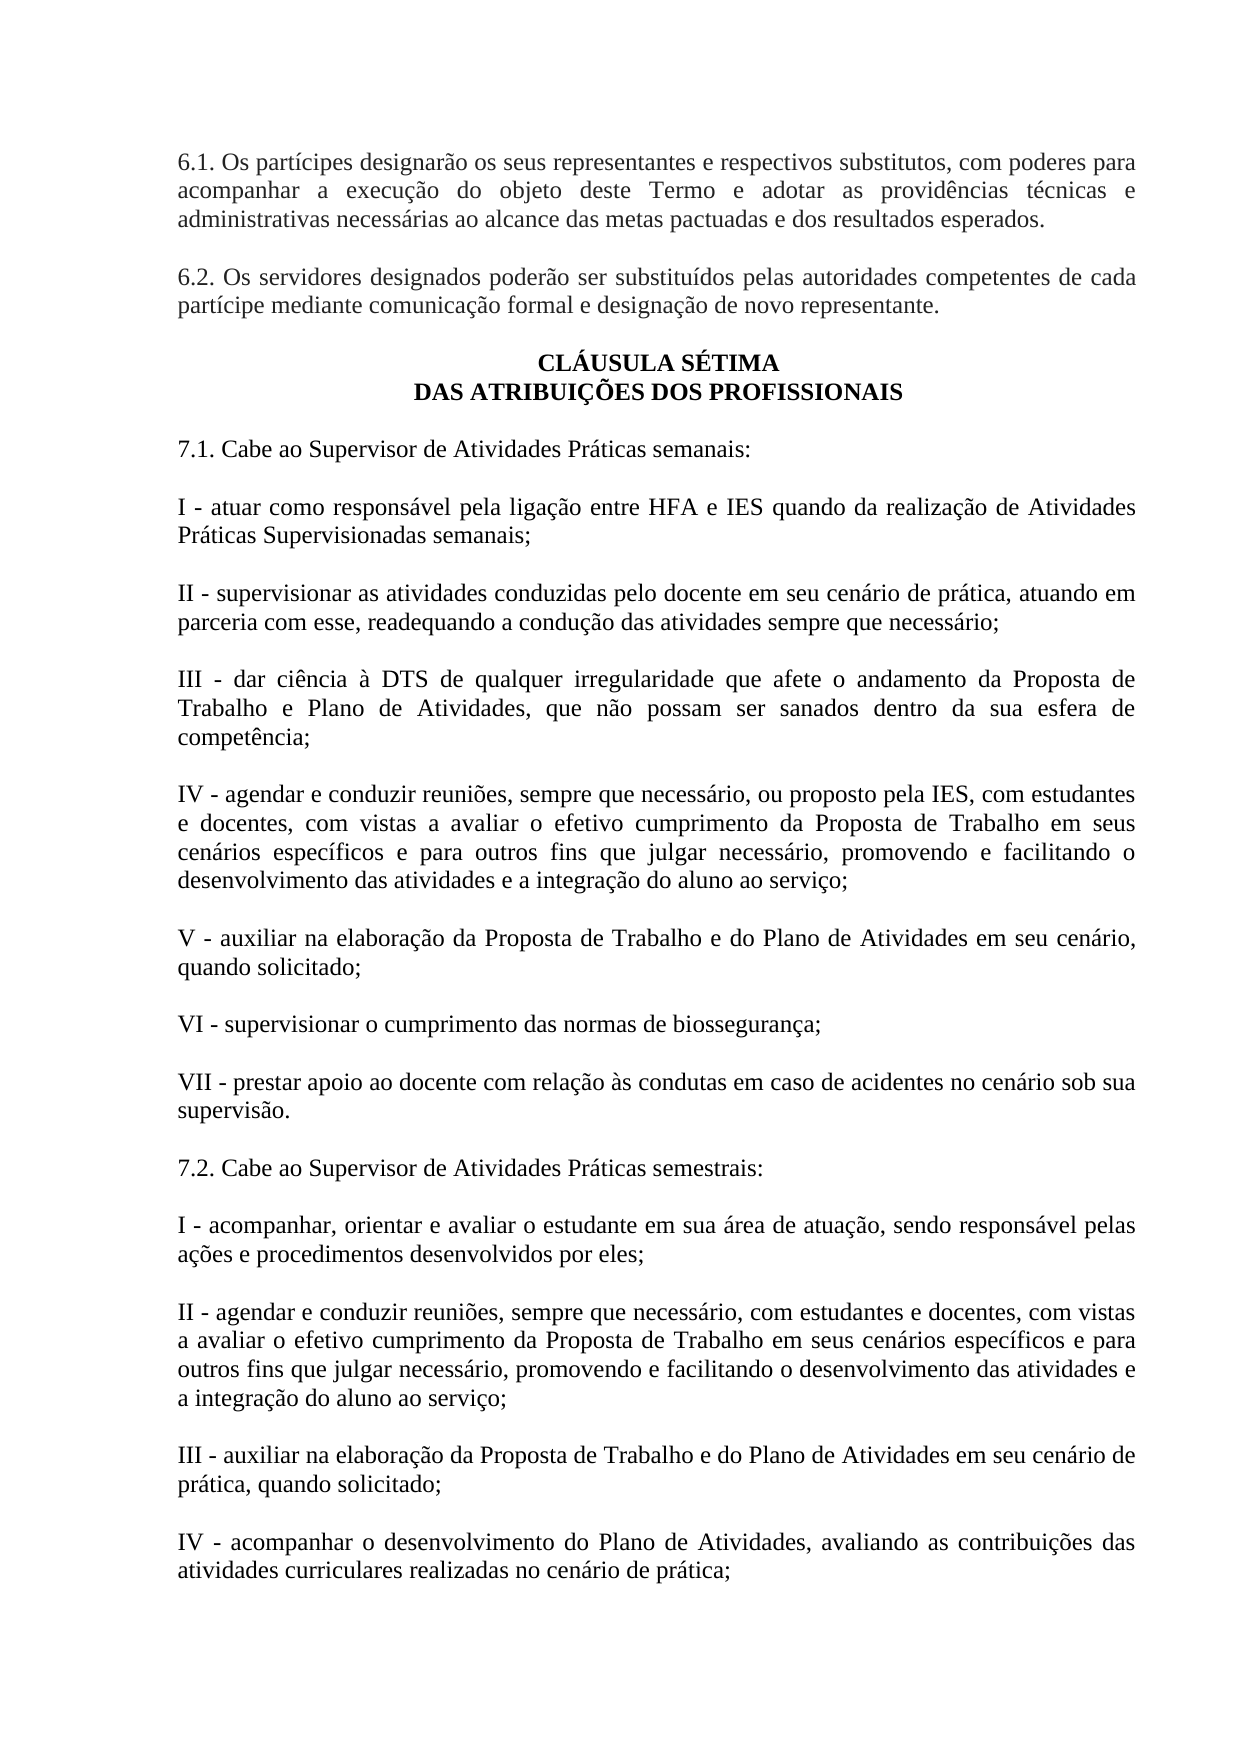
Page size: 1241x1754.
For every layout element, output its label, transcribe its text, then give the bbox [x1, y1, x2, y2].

text II - supervisionar as atividades conduzidas pelo docente em seu cenário de prática, atuando em parceria com esse, readequando a condução das atividades sempre que necessário; [177, 578, 1137, 636]
text 6.1. Os partícipes designarão os seus representantes e respectivos substitutos, com poderes para acompanhar a execução do objeto deste Termo e adotar as providências técnicas e administrativas necessárias ao alcance das metas pactuadas e dos resultados esperados. [177, 147, 1137, 233]
text 7.2. Cabe ao Supervisor de Atividades Práticas semestrais: [177, 1153, 1137, 1182]
text VII - prestar apoio ao docente com relação às condutas em caso de acidentes no cenário sob sua supervisão. [177, 1067, 1137, 1124]
text IV - agendar e conduzir reuniões, sempre que necessário, ou proposto pela IES, com estudantes e docentes, com vistas a avaliar o efetivo cumprimento da Proposta de Trabalho em seus cenários específicos e para outros fins que julgar necessário, promovendo e facilitando o desenvolvimento das atividades e a integração do aluno ao serviço; [177, 779, 1137, 894]
text VI - supervisionar o cumprimento das normas de biossegurança; [177, 1009, 1137, 1038]
text V - auxiliar na elaboração da Proposta de Trabalho e do Plano de Atividades em seu cenário, quando solicitado; [177, 923, 1137, 981]
text I - atuar como responsável pela ligação entre HFA e IES quando da realização de Atividades Práticas Supervisionadas semanais; [177, 492, 1137, 549]
text 7.1. Cabe ao Supervisor de Atividades Práticas semanais: [177, 434, 1137, 463]
text III - dar ciência à DTS de qualquer irregularidade que afete o andamento da Proposta de Trabalho e Plano de Atividades, que não possam ser sanados dentro da sua esfera de competência; [177, 664, 1137, 751]
text III - auxiliar na elaboração da Proposta de Trabalho e do Plano de Atividades em seu cenário de prática, quando solicitado; [177, 1441, 1137, 1498]
text 6.2. Os servidores designados poderão ser substituídos pelas autoridades competentes de cada partícipe mediante comunicação formal e designação de novo representante. [177, 262, 1137, 319]
text IV - acompanhar o desenvolvimento do Plano de Atividades, avaliando as contribuições das atividades curriculares realizadas no cenário de prática; [177, 1527, 1137, 1584]
text I - acompanhar, orientar e avaliar o estudante em sua área de atuação, sendo responsável pelas ações e procedimentos desenvolvidos por eles; [177, 1211, 1137, 1268]
text CLÁUSULA SÉTIMA [177, 348, 1140, 377]
text II - agendar e conduzir reuniões, sempre que necessário, com estudantes e docentes, com vistas a avaliar o efetivo cumprimento da Proposta de Trabalho em seus cenários específicos e para outros fins que julgar necessário, promovendo e facilitando o desenvolvimento das atividades e a integração do aluno ao serviço; [177, 1297, 1137, 1412]
text DAS ATRIBUIÇÕES DOS PROFISSIONAIS [177, 377, 1140, 406]
